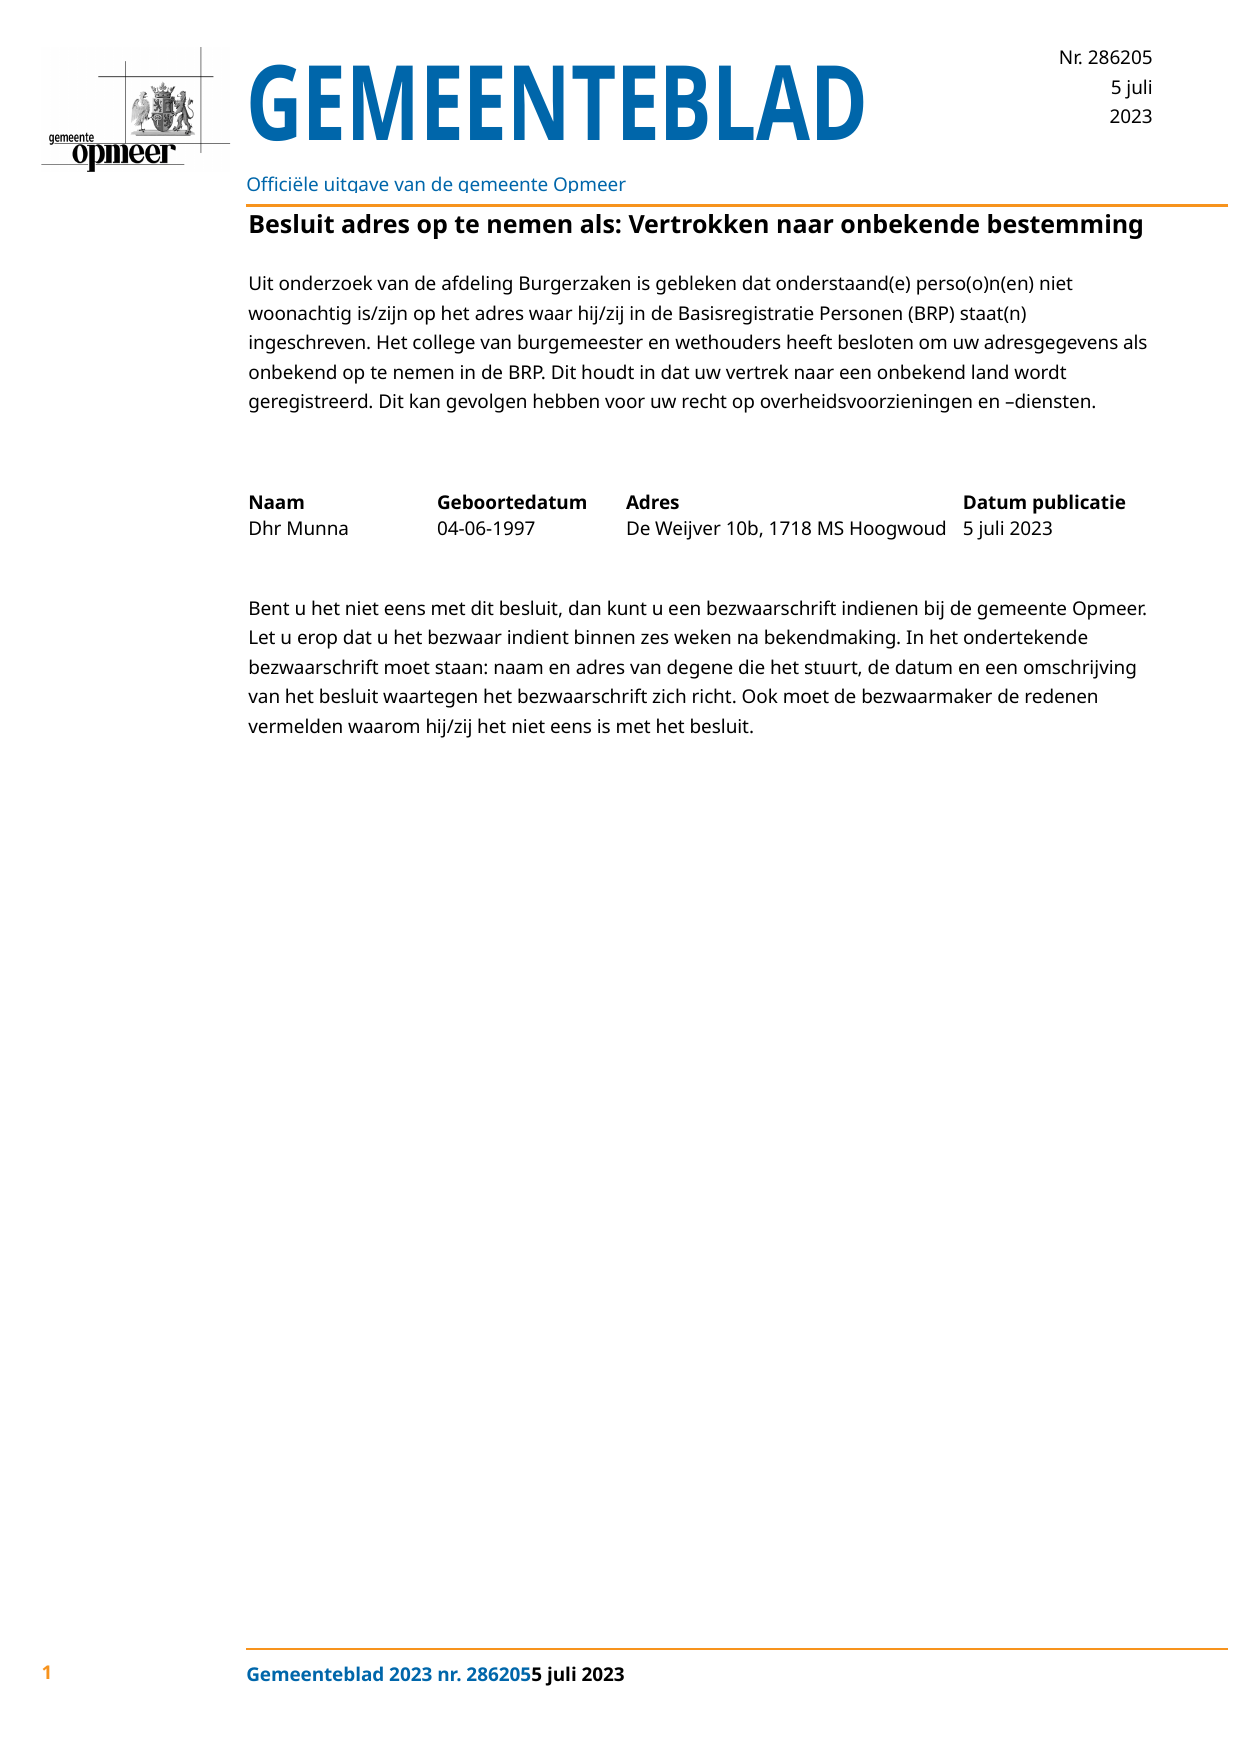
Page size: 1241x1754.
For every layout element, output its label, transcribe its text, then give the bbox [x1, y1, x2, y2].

table_cell Dhr Munna [248, 515, 437, 541]
table_cell 04-06-1997 [437, 515, 626, 541]
text Besluit adres op te nemen als: Vertrokken naar onbekende bestemming [248, 207, 1152, 241]
table_header Adres [626, 490, 963, 515]
text Uit onderzoek van de afdeling Burgerzaken is gebleken dat onderstaand(e) perso(o)n(en) niet woonachtig is/zijn op het adres waar hij/zij in de Basisregistratie Personen (BRP) staat(n) ingeschreven. Het college van burgemeester en wethouders heeft besloten om uw adresgegevens als onbekend op te nemen in de BRP. Dit houdt in dat uw vertrek naar een onbekend land wordt geregistreerd. Dit kan gevolgen hebben voor uw recht op overheidsvoorzieningen en –diensten. [248, 270, 1152, 414]
table_cell De Weijver 10b, 1718 MS Hoogwoud [626, 515, 963, 541]
table_header Datum publicatie [963, 490, 1152, 515]
table_header Geboortedatum [437, 490, 626, 515]
text Bent u het niet eens met dit besluit, dan kunt u een bezwaarschrift indienen bij de gemeente Opmeer. Let u erop dat u het bezwaar indient binnen zes weken na bekendmaking. In het ondertekende bezwaarschrift moet staan: naam en adres van degene die het stuurt, de datum en een omschrijving van het besluit waartegen het bezwaarschrift zich richt. Ook moet de bezwaarmaker de redenen vermelden waarom hij/zij het niet eens is met het besluit. [248, 595, 1152, 739]
picture [41, 47, 231, 172]
table_header Naam [248, 490, 437, 515]
table_cell 5 juli 2023 [963, 515, 1152, 541]
